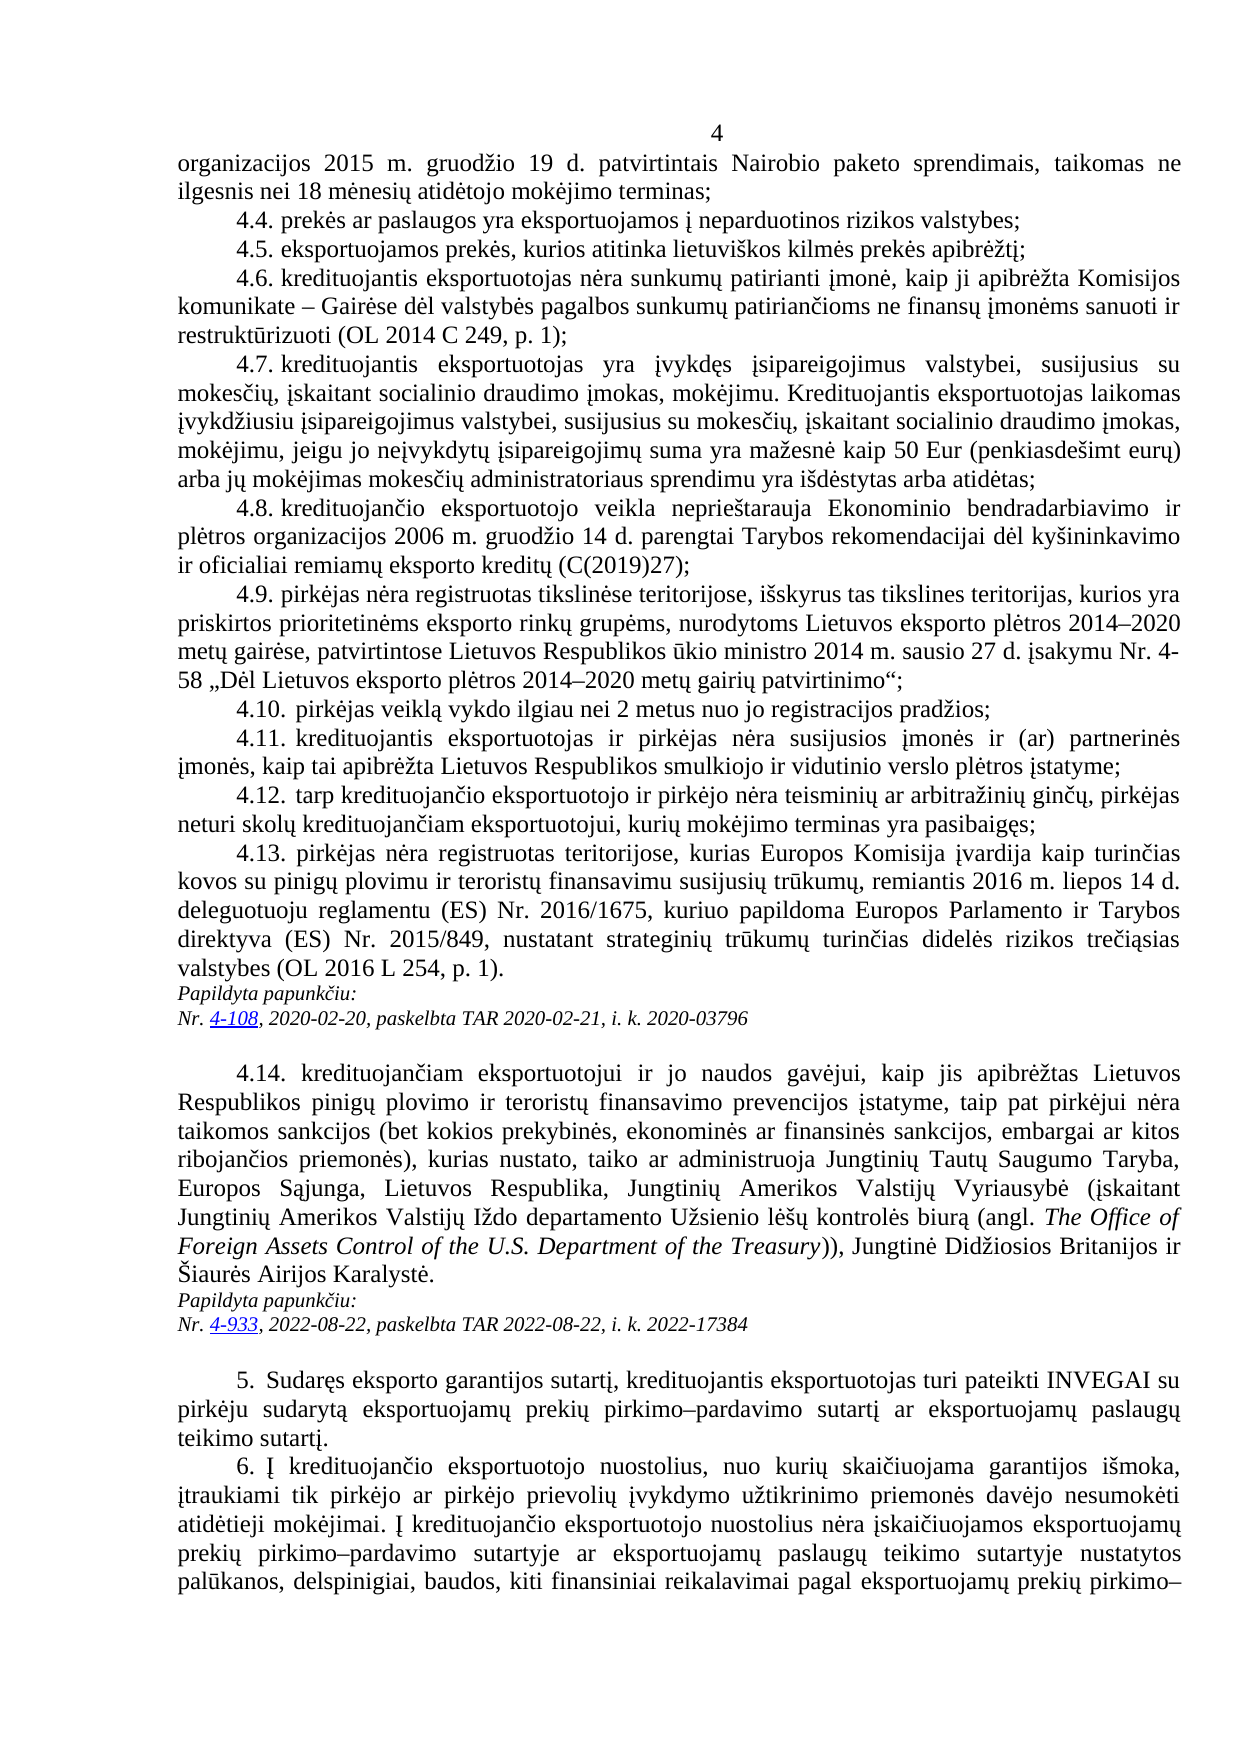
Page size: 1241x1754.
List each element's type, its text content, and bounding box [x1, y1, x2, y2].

text 6. Į kredituojančio eksportuotojo nuostolius, nuo kurių skaičiuojama garantijos išmoka, įtraukiami tik pirkėjo ar pirkėjo prievolių įvykdymo užtikrinimo priemonės davėjo nesumokėti atidėtieji mokėjimai. Į kredituojančio eksportuotojo nuostolius nėra įskaičiuojamos eksportuojamų prekių pirkimo–pardavimo sutartyje ar eksportuojamų paslaugų teikimo sutartyje nustatytos palūkanos, delspinigiai, baudos, kiti finansiniai reikalavimai pagal eksportuojamų prekių pirkimo– [177, 1451, 1181, 1595]
text 5. Sudaręs eksporto garantijos sutartį, kredituojantis eksportuotojas turi pateikti INVEGAI su pirkėju sudarytą eksportuojamų prekių pirkimo–pardavimo sutartį ar eksportuojamų paslaugų teikimo sutartį. [177, 1365, 1181, 1451]
text 4.10. pirkėjas veiklą vykdo ilgiau nei 2 metus nuo jo registracijos pradžios; [177, 694, 1181, 723]
text Papildyta papunkčiu: [177, 1288, 1181, 1312]
text Nr. 4-933, 2022-08-22, paskelbta TAR 2022-08-22, i. k. 2022-17384 [177, 1312, 1181, 1336]
text 4.8. kredituojančio eksportuotojo veikla neprieštarauja Ekonominio bendradarbiavimo ir plėtros organizacijos 2006 m. gruodžio 14 d. parengtai Tarybos rekomendacijai dėl kyšininkavimo ir oficialiai remiamų eksporto kreditų (C(2019)27); [177, 493, 1181, 579]
text 4.7. kredituojantis eksportuotojas yra įvykdęs įsipareigojimus valstybei, susijusius su mokesčių, įskaitant socialinio draudimo įmokas, mokėjimu. Kredituojantis eksportuotojas laikomas įvykdžiusiu įsipareigojimus valstybei, susijusius su mokesčių, įskaitant socialinio draudimo įmokas, mokėjimu, jeigu jo neįvykdytų įsipareigojimų suma yra mažesnė kaip 50 Eur (penkiasdešimt eurų) arba jų mokėjimas mokesčių administratoriaus sprendimu yra išdėstytas arba atidėtas; [177, 349, 1181, 493]
text Nr. 4-108, 2020-02-20, paskelbta TAR 2020-02-21, i. k. 2020-03796 [177, 1005, 1181, 1029]
text 4.9. pirkėjas nėra registruotas tikslinėse teritorijose, išskyrus tas tikslines teritorijas, kurios yra priskirtos prioritetinėms eksporto rinkų grupėms, nurodytoms Lietuvos eksporto plėtros 2014–2020 metų gairėse, patvirtintose Lietuvos Respublikos ūkio ministro 2014 m. sausio 27 d. įsakymu Nr. 4-58 „Dėl Lietuvos eksporto plėtros 2014–2020 metų gairių patvirtinimo“; [177, 579, 1181, 694]
text 4.13. pirkėjas nėra registruotas teritorijose, kurias Europos Komisija įvardija kaip turinčias kovos su pinigų plovimu ir teroristų finansavimu susijusių trūkumų, remiantis 2016 m. liepos 14 d. deleguotuoju reglamentu (ES) Nr. 2016/1675, kuriuo papildoma Europos Parlamento ir Tarybos direktyva (ES) Nr. 2015/849, nustatant strateginių trūkumų turinčias didelės rizikos trečiąsias valstybes (OL 2016 L 254, p. 1). [177, 838, 1181, 981]
text 4.5. eksportuojamos prekės, kurios atitinka lietuviškos kilmės prekės apibrėžtį; [177, 234, 1181, 263]
text 4.6. kredituojantis eksportuotojas nėra sunkumų patirianti įmonė, kaip ji apibrėžta Komisijos komunikate – Gairėse dėl valstybės pagalbos sunkumų patiriančioms ne finansų įmonėms sanuoti ir restruktūrizuoti (OL 2014 C 249, p. 1); [177, 263, 1181, 349]
text organizacijos 2015 m. gruodžio 19 d. patvirtintais Nairobio paketo sprendimais, taikomas ne ilgesnis nei 18 mėnesių atidėtojo mokėjimo terminas; [177, 148, 1181, 205]
text 4.14. kredituojančiam eksportuotojui ir jo naudos gavėjui, kaip jis apibrėžtas Lietuvos Respublikos pinigų plovimo ir teroristų finansavimo prevencijos įstatyme, taip pat pirkėjui nėra taikomos sankcijos (bet kokios prekybinės, ekonominės ar finansinės sankcijos, embargai ar kitos ribojančios priemonės), kurias nustato, taiko ar administruoja Jungtinių Tautų Saugumo Taryba, Europos Sąjunga, Lietuvos Respublika, Jungtinių Amerikos Valstijų Vyriausybė (įskaitant Jungtinių Amerikos Valstijų Iždo departamento Užsienio lėšų kontrolės biurą (angl. The Office of Foreign Assets Control of the U.S. Department of the Treasury)), Jungtinė Didžiosios Britanijos ir Šiaurės Airijos Karalystė. [177, 1058, 1181, 1288]
text 4.4. prekės ar paslaugos yra eksportuojamos į neparduotinos rizikos valstybes; [177, 205, 1181, 234]
text Papildyta papunkčiu: [177, 981, 1181, 1005]
text 4.11. kredituojantis eksportuotojas ir pirkėjas nėra susijusios įmonės ir (ar) partnerinės įmonės, kaip tai apibrėžta Lietuvos Respublikos smulkiojo ir vidutinio verslo plėtros įstatyme; [177, 723, 1181, 780]
text 4.12. tarp kredituojančio eksportuotojo ir pirkėjo nėra teisminių ar arbitražinių ginčų, pirkėjas neturi skolų kredituojančiam eksportuotojui, kurių mokėjimo terminas yra pasibaigęs; [177, 780, 1181, 838]
